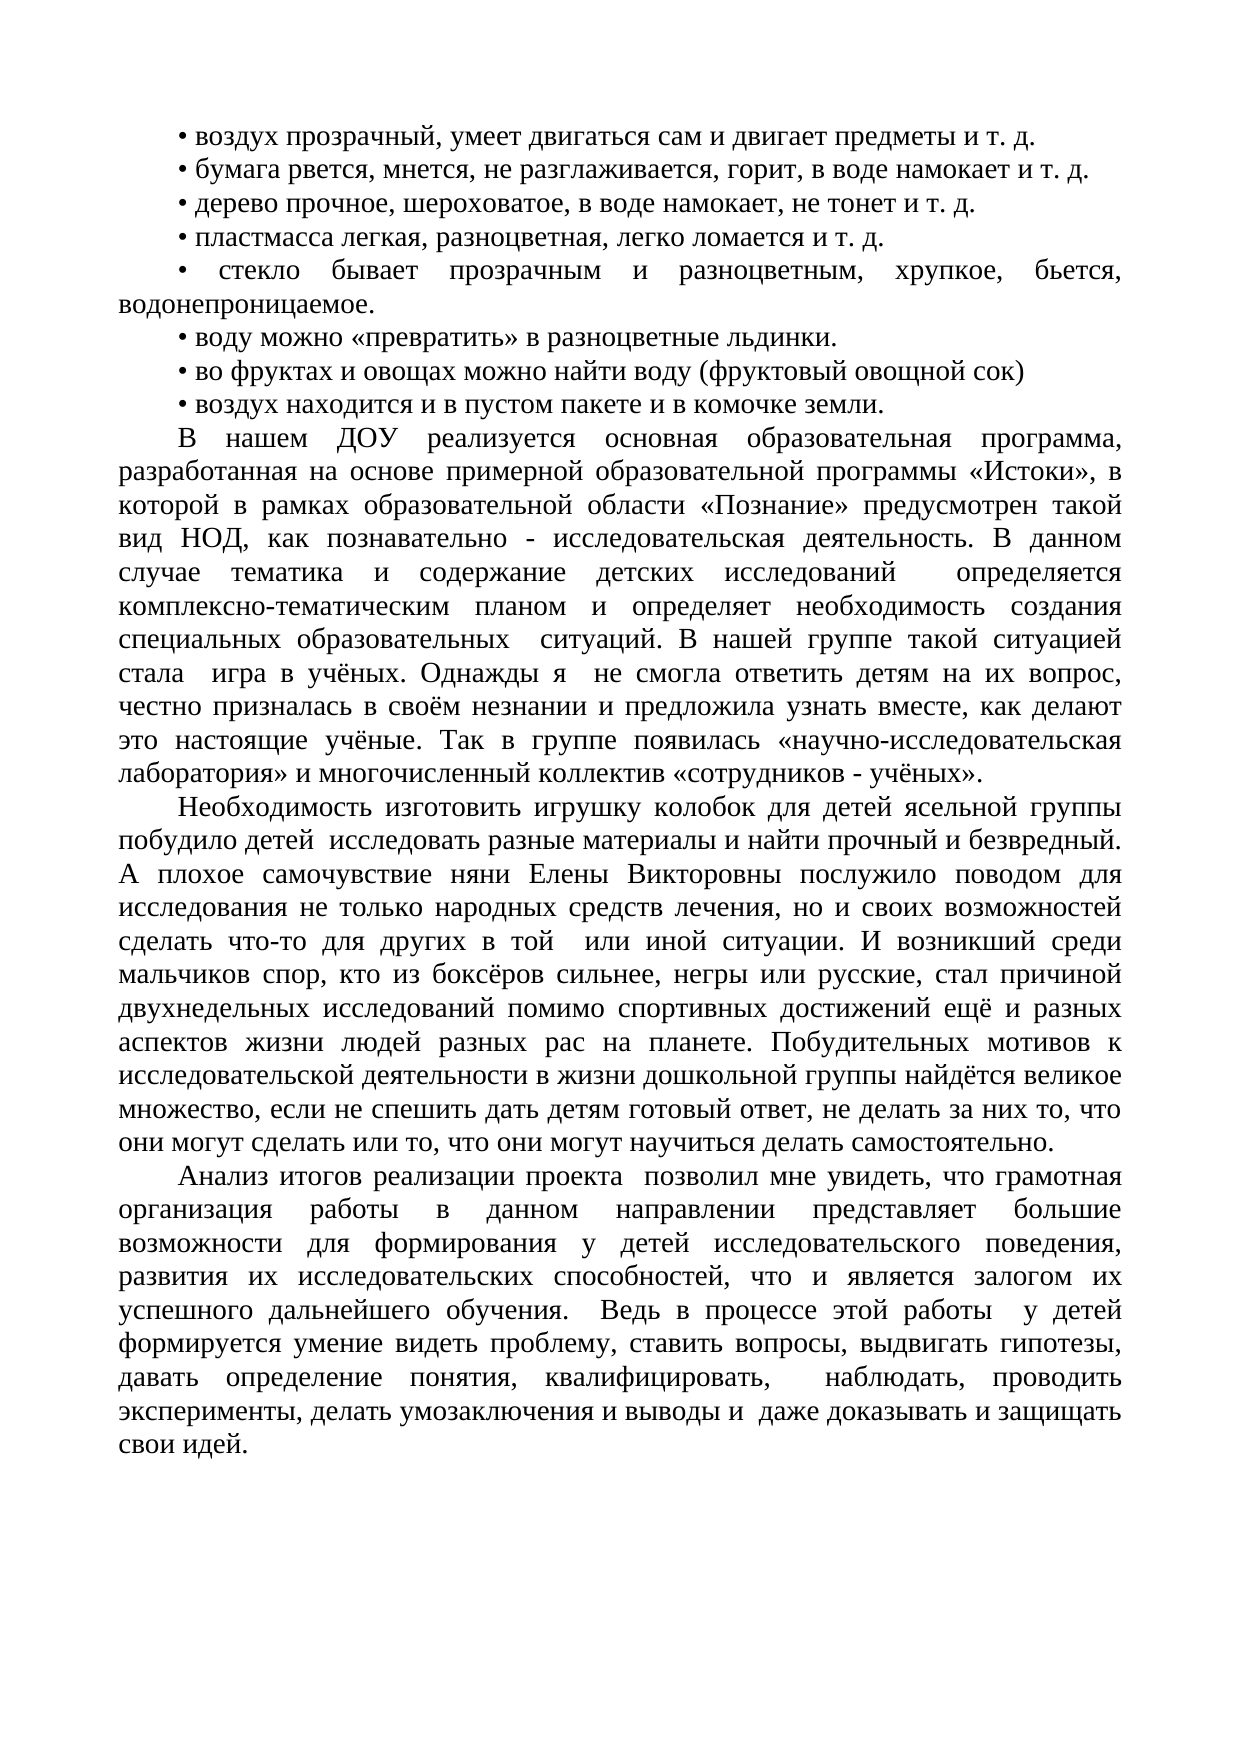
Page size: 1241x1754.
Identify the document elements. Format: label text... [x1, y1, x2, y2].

text • стекло бывает прозрачным и разноцветным, хрупкое, бьется, водонепроницаемое. [118, 252, 1122, 319]
text • пластмасса легкая, разноцветная, легко ломается и т. д. [118, 219, 1122, 252]
text В нашем ДОУ реализуется основная образовательная программа, разработанная на основе примерной образовательной программы «Истоки», в которой в рамках образовательной области «Познание» предусмотрен такой вид НОД, как познавательно - исследовательская деятельность. В данном случае тематика и содержание детских исследований определяется комплексно-тематическим планом и определяет необходимость создания специальных образовательных ситуаций. В нашей группе такой ситуацией стала игра в учёных. Однажды я не смогла ответить детям на их вопрос, честно призналась в своём незнании и предложила узнать вместе, как делают это настоящие учёные. Так в группе появилась «научно-исследовательская лаборатория» и многочисленный коллектив «сотрудников - учёных». [118, 420, 1122, 789]
text • бумага рвется, мнется, не разглаживается, горит, в воде намокает и т. д. [118, 152, 1122, 185]
text • дерево прочное, шероховатое, в воде намокает, не тонет и т. д. [118, 185, 1122, 219]
text Анализ итогов реализации проекта позволил мне увидеть, что грамотная организация работы в данном направлении представляет большие возможности для формирования у детей исследовательского поведения, развития их исследовательских способностей, что и является залогом их успешного дальнейшего обучения. Ведь в процессе этой работы у детей формируется умение видеть проблему, ставить вопросы, выдвигать гипотезы, давать определение понятия, квалифицировать, наблюдать, проводить эксперименты, делать умозаключения и выводы и даже доказывать и защищать свои идей. [118, 1158, 1122, 1460]
text • во фруктах и овощах можно найти воду (фруктовый овощной сок) [118, 353, 1122, 386]
text • воду можно «превратить» в разноцветные льдинки. [118, 319, 1122, 353]
text • воздух прозрачный, умеет двигаться сам и двигает предметы и т. д. [118, 118, 1122, 152]
text • воздух находится и в пустом пакете и в комочке земли. [118, 386, 1122, 420]
text Необходимость изготовить игрушку колобок для детей ясельной группы побудило детей исследовать разные материалы и найти прочный и безвредный. А плохое самочувствие няни Елены Викторовны послужило поводом для исследования не только народных средств лечения, но и своих возможностей сделать что-то для других в той или иной ситуации. И возникший среди мальчиков спор, кто из боксёров сильнее, негры или русские, стал причиной двухнедельных исследований помимо спортивных достижений ещё и разных аспектов жизни людей разных рас на планете. Побудительных мотивов к исследовательской деятельности в жизни дошкольной группы найдётся великое множество, если не спешить дать детям готовый ответ, не делать за них то, что они могут сделать или то, что они могут научиться делать самостоятельно. [118, 789, 1122, 1158]
